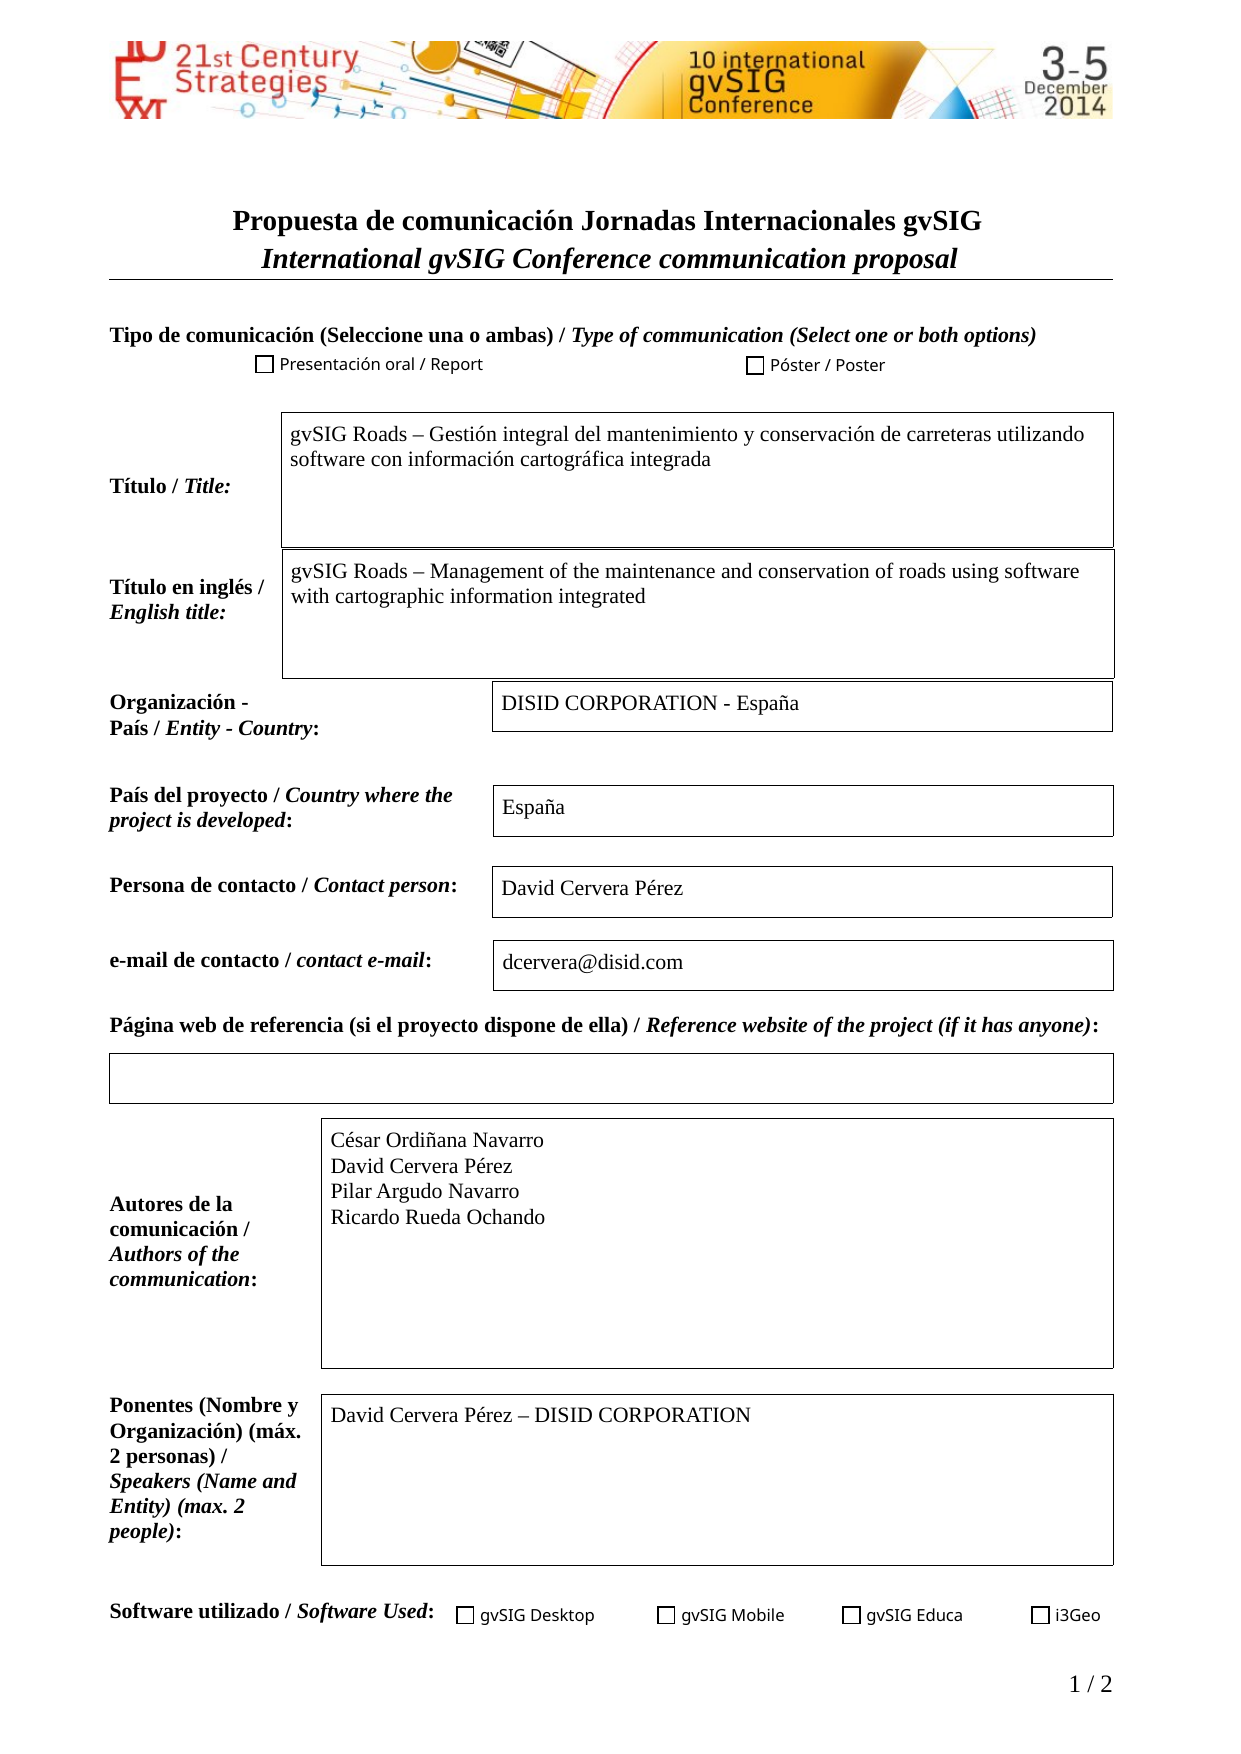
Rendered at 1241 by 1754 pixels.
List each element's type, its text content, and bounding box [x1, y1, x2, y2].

text Persona de contacto / Contact person: [109, 872, 492, 897]
text gvSIG Roads – Management of the maintenance and conservation of roads using software with cartographic information integrated [291, 558, 1105, 608]
text Ponentes (Nombre y Organización) (máx. 2 personas) / Speakers (Name and Entity) (max. 2 people): [109, 1392, 1113, 1544]
text Software utilizado / Software Used: [109, 1598, 455, 1623]
text César Ordiñana Navarro [330, 1127, 1104, 1152]
text Título / Title: [109, 473, 281, 498]
text Página web de referencia (si el proyecto dispone de ella) / Reference website of the project (if it has anyone): [109, 1012, 1113, 1037]
text David Cervera Pérez [330, 1153, 1104, 1178]
text Tipo de comunicación (Seleccione una o ambas) / Type of communication (Select one or both options) [109, 322, 1113, 347]
text dcervera@disid.com [502, 949, 1104, 974]
text España [502, 794, 1104, 819]
text Pilar Argudo Navarro [330, 1178, 1104, 1204]
text Título en inglés / English title: [109, 574, 282, 624]
text Propuesta de comunicación Jornadas Internacionales gvSIG [109, 203, 1113, 236]
text David Cervera Pérez [501, 875, 1103, 900]
text International gvSIG Conference communication proposal [109, 236, 1113, 279]
text DISID CORPORATION - España [501, 689, 1103, 715]
text e-mail de contacto / contact e-mail: [109, 947, 493, 972]
text David Cervera Pérez – DISID CORPORATION [330, 1402, 1104, 1428]
picture [109, 41, 1113, 119]
text País del proyecto / Country where the project is developed: [109, 782, 1113, 832]
text Autores de la comunicación / Authors of the communication: [109, 1191, 321, 1292]
text Ricardo Rueda Ochando [330, 1204, 1104, 1229]
text gvSIG Roads – Gestión integral del mantenimiento y conservación de carreteras utilizando software con información cartográfica integrada [290, 421, 1104, 471]
text Organización - País / Entity - Country: [109, 689, 1113, 740]
